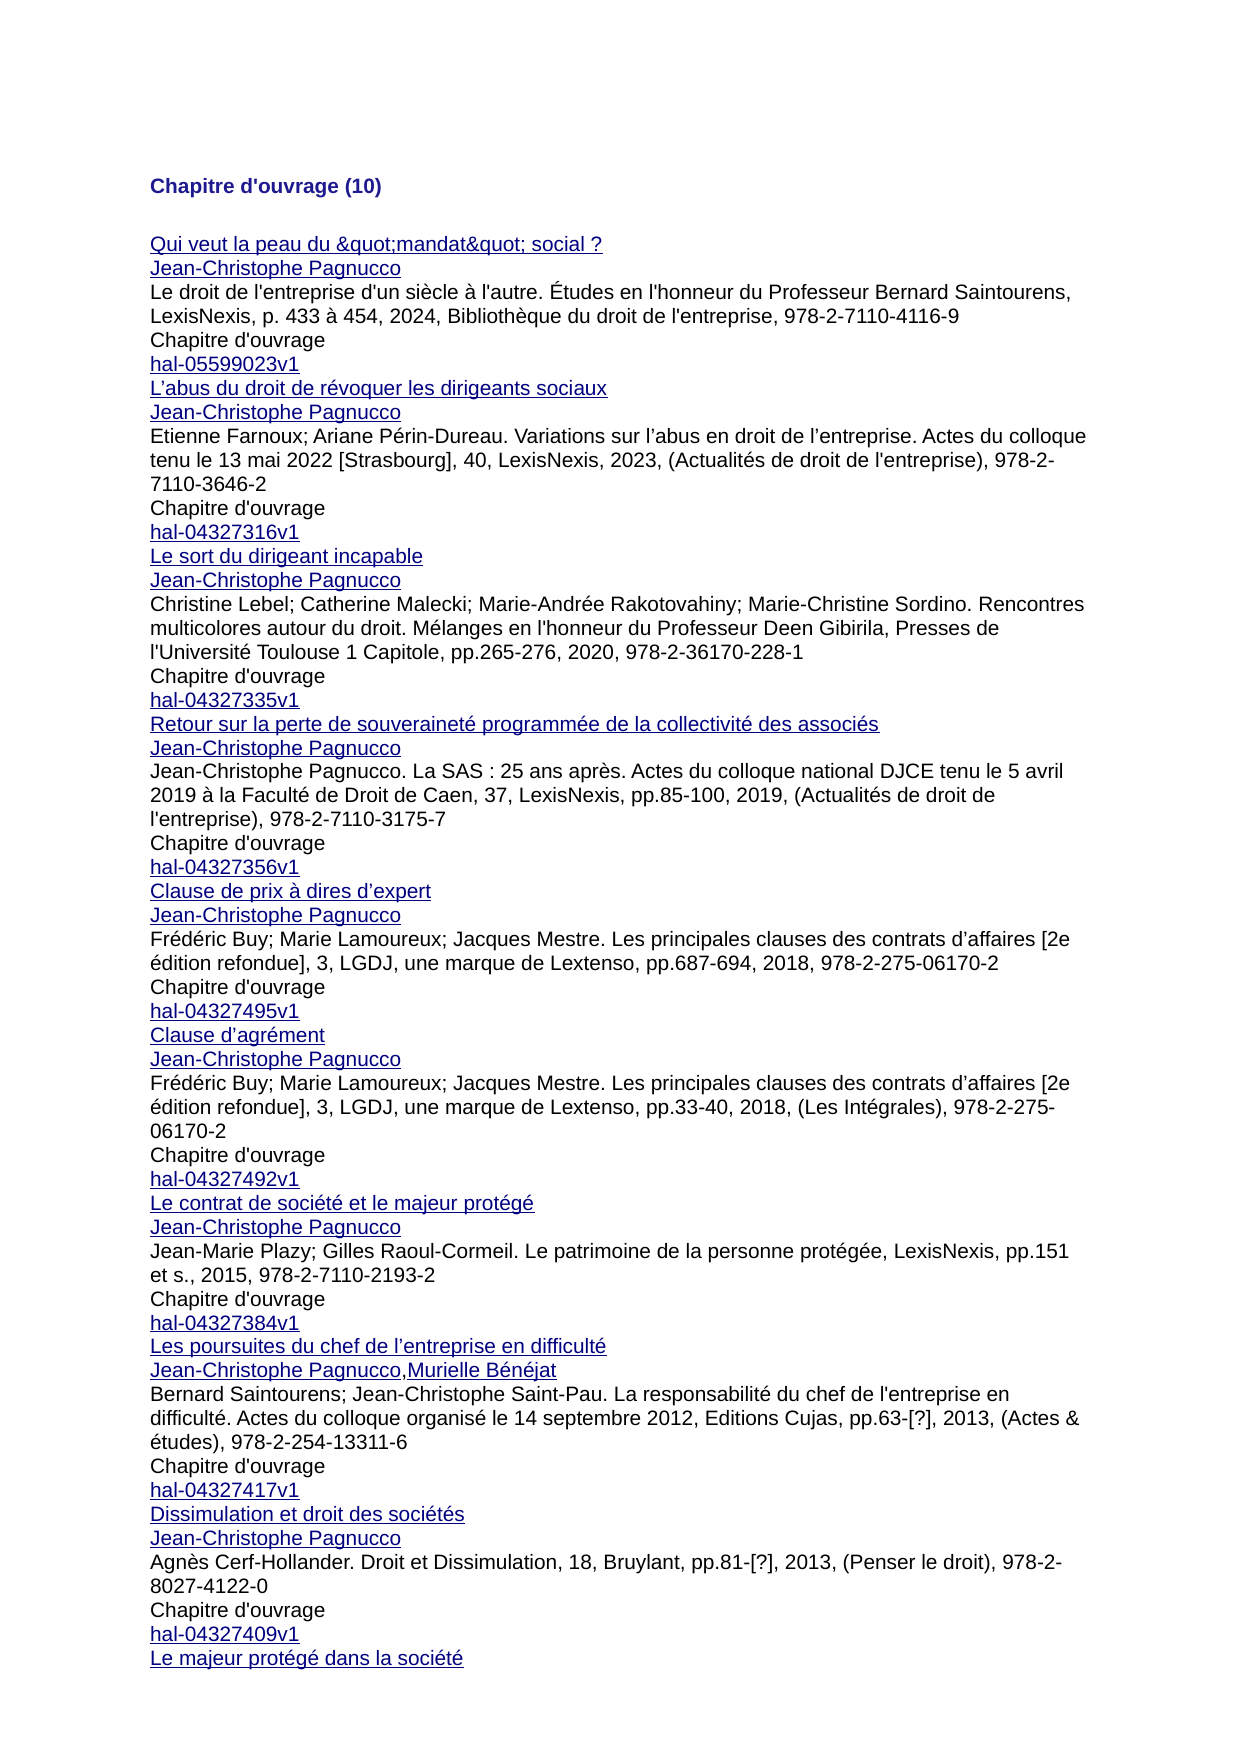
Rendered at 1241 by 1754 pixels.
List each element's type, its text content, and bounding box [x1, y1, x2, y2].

table_cell Retour sur la perte de souveraineté programmée de la collectivité des associés Jean-Christophe Pagnucco Jean-Christophe Pagnucco. La SAS : 25 ans après. Actes du colloque national DJCE tenu le 5 avril 2019 à la Faculté de Droit de Caen, 37, LexisNexis, pp.85-100, 2019, (Actualités de droit de l'entreprise), 978-2-7110-3175-7 Chapitre d'ouvrage hal-04327356v1 [150, 711, 1090, 879]
table_header Qui veut la peau du &quot;mandat&quot; social ? Jean-Christophe Pagnucco Le droit de l'entreprise d'un siècle à l'autre. Études en l'honneur du Professeur Bernard Saintourens, LexisNexis, p. 433 à 454, 2024, Bibliothèque du droit de l'entreprise, 978-2-7110-4116-9 Chapitre d'ouvrage hal-05599023v1 [150, 232, 1090, 376]
table_cell Le contrat de société et le majeur protégé Jean-Christophe Pagnucco Jean-Marie Plazy; Gilles Raoul-Cormeil. Le patrimoine de la personne protégée, LexisNexis, pp.151 et s., 2015, 978-2-7110-2193-2 Chapitre d'ouvrage hal-04327384v1 [150, 1191, 1090, 1334]
table_cell Dissimulation et droit des sociétés Jean-Christophe Pagnucco Agnès Cerf-Hollander. Droit et Dissimulation, 18, Bruylant, pp.81-[?], 2013, (Penser le droit), 978-2-8027-4122-0 Chapitre d'ouvrage hal-04327409v1 [150, 1502, 1090, 1646]
subtitle Chapitre d'ouvrage (10) [150, 174, 1090, 198]
table_cell Clause de prix à dires d’expert Jean-Christophe Pagnucco Frédéric Buy; Marie Lamoureux; Jacques Mestre. Les principales clauses des contrats d’affaires [2e édition refondue], 3, LGDJ, une marque de Lextenso, pp.687-694, 2018, 978-2-275-06170-2 Chapitre d'ouvrage hal-04327495v1 [150, 879, 1090, 1023]
table_cell Le sort du dirigeant incapable Jean-Christophe Pagnucco Christine Lebel; Catherine Malecki; Marie-Andrée Rakotovahiny; Marie-Christine Sordino. Rencontres multicolores autour du droit. Mélanges en l'honneur du Professeur Deen Gibirila, Presses de l'Université Toulouse 1 Capitole, pp.265-276, 2020, 978-2-36170-228-1 Chapitre d'ouvrage hal-04327335v1 [150, 544, 1090, 711]
table_cell Clause d’agrément Jean-Christophe Pagnucco Frédéric Buy; Marie Lamoureux; Jacques Mestre. Les principales clauses des contrats d’affaires [2e édition refondue], 3, LGDJ, une marque de Lextenso, pp.33-40, 2018, (Les Intégrales), 978-2-275-06170-2 Chapitre d'ouvrage hal-04327492v1 [150, 1023, 1090, 1191]
table_cell Le majeur protégé dans la société [150, 1646, 1090, 1670]
table_cell Les poursuites du chef de l’entreprise en difficulté Jean-Christophe Pagnucco,Murielle Bénéjat Bernard Saintourens; Jean-Christophe Saint-Pau. La responsabilité du chef de l'entreprise en difficulté. Actes du colloque organisé le 14 septembre 2012, Editions Cujas, pp.63-[?], 2013, (Actes & études), 978-2-254-13311-6 Chapitre d'ouvrage hal-04327417v1 [150, 1334, 1090, 1502]
table_cell L’abus du droit de révoquer les dirigeants sociaux Jean-Christophe Pagnucco Etienne Farnoux; Ariane Périn-Dureau. Variations sur l’abus en droit de l’entreprise. Actes du colloque tenu le 13 mai 2022 [Strasbourg], 40, LexisNexis, 2023, (Actualités de droit de l'entreprise), 978-2-7110-3646-2 Chapitre d'ouvrage hal-04327316v1 [150, 376, 1090, 544]
